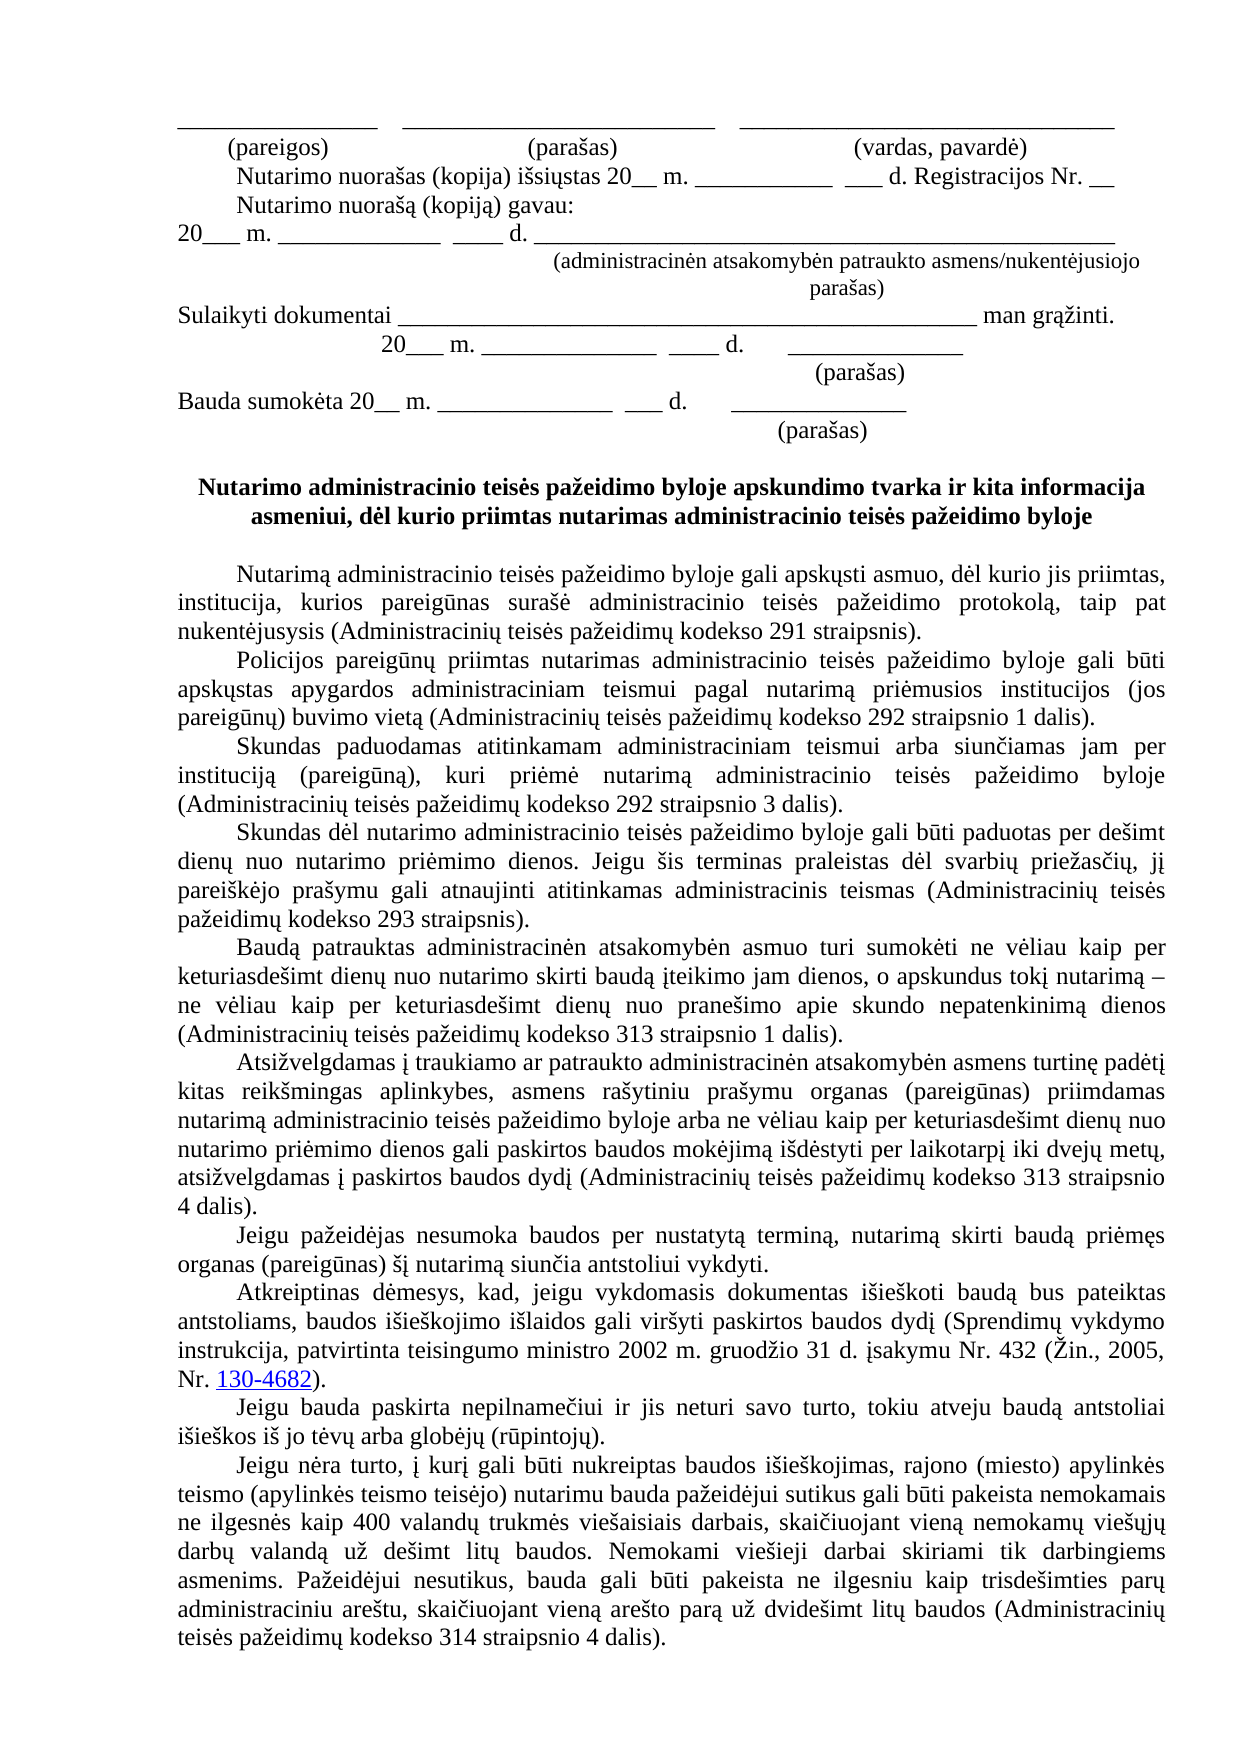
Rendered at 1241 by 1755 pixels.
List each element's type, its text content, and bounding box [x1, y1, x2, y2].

text Atsižvelgdamas į traukiamo ar patraukto administracinėn atsakomybėn asmens turtinę padėtį kitas reikšmingas aplinkybes, asmens rašytiniu prašymu organas (pareigūnas) priimdamas nutarimą administracinio teisės pažeidimo byloje arba ne vėliau kaip per keturiasdešimt dienų nuo nutarimo priėmimo dienos gali paskirtos baudos mokėjimą išdėstyti per laikotarpį iki dvejų metų, atsižvelgdamas į paskirtos baudos dydį (Administracinių teisės pažeidimų kodekso 313 straipsnio 4 dalis). [177, 1047, 1166, 1220]
text Nutarimo nuorašas (kopija) išsiųstas 20__ m. ___________ ___ d. Registracijos Nr. __ [177, 161, 1166, 190]
text Skundas dėl nutarimo administracinio teisės pažeidimo byloje gali būti paduotas per dešimt dienų nuo nutarimo priėmimo dienos. Jeigu šis terminas praleistas dėl svarbių priežasčių, jį pareiškėjo prašymu gali atnaujinti atitinkamas administracinis teismas (Administracinių teisės pažeidimų kodekso 293 straipsnis). [177, 817, 1166, 932]
text (parašas) [815, 357, 1166, 386]
text Atkreiptinas dėmesys, kad, jeigu vykdomasis dokumentas išieškoti baudą bus pateiktas antstoliams, baudos išieškojimo išlaidos gali viršyti paskirtos baudos dydį (Sprendimų vykdymo instrukcija, patvirtinta teisingumo ministro 2002 m. gruodžio 31 d. įsakymu Nr. 432 (Žin., 2005, Nr. 130-4682). [177, 1277, 1166, 1392]
text 20___ m. _____________ ____ d. [177, 218, 1166, 247]
text Jeigu pažeidėjas nesumoka baudos per nustatytą terminą, nutarimą skirti baudą priėmęs organas (pareigūnas) šį nutarimą siunčia antstoliui vykdyti. [177, 1220, 1166, 1277]
text Nutarimo administracinio teisės pažeidimo byloje apskundimo tvarka ir kita informacija asmeniui, dėl kurio priimtas nutarimas administracinio teisės pažeidimo byloje [177, 472, 1166, 530]
text Sulaikyti dokumentai man grąžinti. [177, 300, 1166, 329]
text Jeigu bauda paskirta nepilnamečiui ir jis neturi savo turto, tokiu atveju baudą antstoliai išieškos iš jo tėvų arba globėjų (rūpintojų). [177, 1392, 1166, 1450]
text Bauda sumokėta 20__ m. ______________ ___ d. ______________ [177, 386, 1166, 415]
text Nutarimą administracinio teisės pažeidimo byloje gali apskųsti asmuo, dėl kurio jis priimtas, institucija, kurios pareigūnas surašė administracinio teisės pažeidimo protokolą, taip pat nukentėjusysis (Administracinių teisės pažeidimų kodekso 291 straipsnis). [177, 559, 1166, 645]
text (administracinėn atsakomybėn patraukto asmens/nukentėjusiojo parašas) [527, 247, 1166, 300]
text Skundas paduodamas atitinkamam administraciniam teismui arba siunčiamas jam per instituciją (pareigūną), kuri priėmė nutarimą administracinio teisės pažeidimo byloje (Administracinių teisės pažeidimų kodekso 292 straipsnio 3 dalis). [177, 731, 1166, 817]
text 20___ m. ______________ ____ d. ______________ [177, 329, 1166, 357]
text ________________ _________________________ [177, 103, 1166, 132]
text (pareigos) (parašas) (vardas, pavardė) [227, 132, 1166, 161]
text Baudą patrauktas administracinėn atsakomybėn asmuo turi sumokėti ne vėliau kaip per keturiasdešimt dienų nuo nutarimo skirti baudą įteikimo jam dienos, o apskundus tokį nutarimą – ne vėliau kaip per keturiasdešimt dienų nuo pranešimo apie skundo nepatenkinimą dienos (Administracinių teisės pažeidimų kodekso 313 straipsnio 1 dalis). [177, 932, 1166, 1047]
text Nutarimo nuorašą (kopiją) gavau: [177, 190, 1166, 218]
text Jeigu nėra turto, į kurį gali būti nukreiptas baudos išieškojimas, rajono (miesto) apylinkės teismo (apylinkės teismo teisėjo) nutarimu bauda pažeidėjui sutikus gali būti pakeista nemokamais ne ilgesnės kaip 400 valandų trukmės viešaisiais darbais, skaičiuojant vieną nemokamų viešųjų darbų valandą už dešimt litų baudos. Nemokami viešieji darbai skiriami tik darbingiems asmenims. Pažeidėjui nesutikus, bauda gali būti pakeista ne ilgesniu kaip trisdešimties parų administraciniu areštu, skaičiuojant vieną arešto parą už dvidešimt litų baudos (Administracinių teisės pažeidimų kodekso 314 straipsnio 4 dalis). [177, 1450, 1166, 1651]
text (parašas) [777, 415, 1166, 444]
text Policijos pareigūnų priimtas nutarimas administracinio teisės pažeidimo byloje gali būti apskųstas apygardos administraciniam teismui pagal nutarimą priėmusios institucijos (jos pareigūnų) buvimo vietą (Administracinių teisės pažeidimų kodekso 292 straipsnio 1 dalis). [177, 645, 1166, 731]
